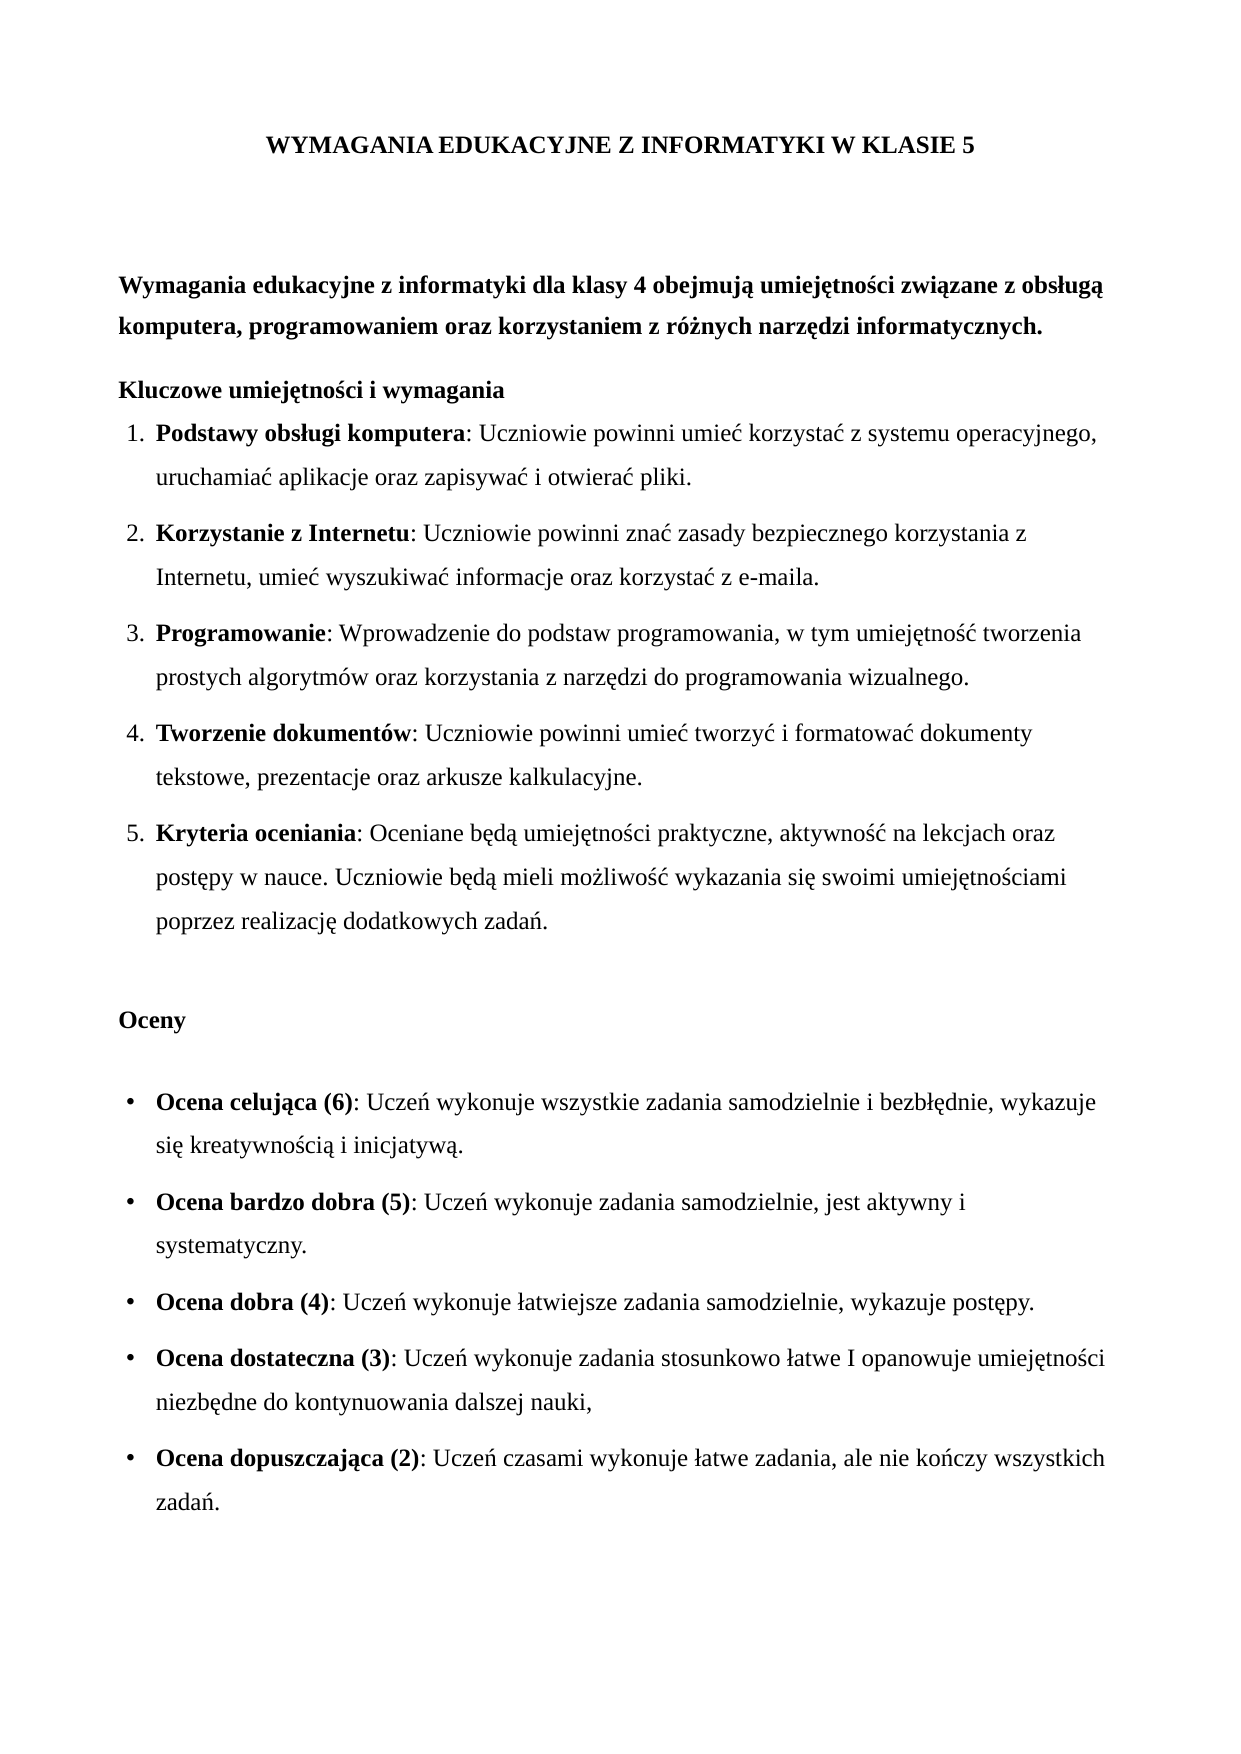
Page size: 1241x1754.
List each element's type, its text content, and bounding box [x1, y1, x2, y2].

list Podstawy obsługi komputera: Uczniowie powinni umieć korzystać z systemu operacyjnego, uruchamiać aplikacje oraz zapisywać i otwierać pliki. [126, 403, 1122, 491]
list Ocena dobra (4): Uczeń wykonuje łatwiejsze zadania samodzielnie, wykazuje postępy. [126, 1272, 1122, 1316]
list Kryteria oceniania: Oceniane będą umiejętności praktyczne, aktywność na lekcjach oraz postępy w nauce. Uczniowie będą mieli możliwość wykazania się swoimi umiejętnościami poprzez realizację dodatkowych zadań. [126, 803, 1122, 935]
subtitle Oceny [118, 1000, 1122, 1034]
text WYMAGANIA EDUKACYJNE Z INFORMATYKI W KLASIE 5 [118, 118, 1122, 159]
subtitle Kluczowe umiejętności i wymagania [118, 369, 1122, 403]
list Korzystanie z Internetu: Uczniowie powinni znać zasady bezpiecznego korzystania z Internetu, umieć wyszukiwać informacje oraz korzystać z e-maila. [126, 503, 1122, 591]
list Programowanie: Wprowadzenie do podstaw programowania, w tym umiejętność tworzenia prostych algorytmów oraz korzystania z narzędzi do programowania wizualnego. [126, 603, 1122, 691]
list Ocena celująca (6): Uczeń wykonuje wszystkie zadania samodzielnie i bezbłędnie, wykazuje się kreatywnością i inicjatywą. [126, 1072, 1122, 1159]
list Ocena dopuszczająca (2): Uczeń czasami wykonuje łatwe zadania, ale nie kończy wszystkich zadań. [126, 1428, 1122, 1516]
list Ocena dostateczna (3): Uczeń wykonuje zadania stosunkowo łatwe I opanowuje umiejętności niezbędne do kontynuowania dalszej nauki, [126, 1328, 1122, 1416]
list Tworzenie dokumentów: Uczniowie powinni umieć tworzyć i formatować dokumenty tekstowe, prezentacje oraz arkusze kalkulacyjne. [126, 703, 1122, 791]
list Ocena bardzo dobra (5): Uczeń wykonuje zadania samodzielnie, jest aktywny i systematyczny. [126, 1172, 1122, 1259]
text Wymagania edukacyjne z informatyki dla klasy 4 obejmują umiejętności związane z obsługą komputera, programowaniem oraz korzystaniem z różnych narzędzi informatycznych. [118, 258, 1122, 339]
